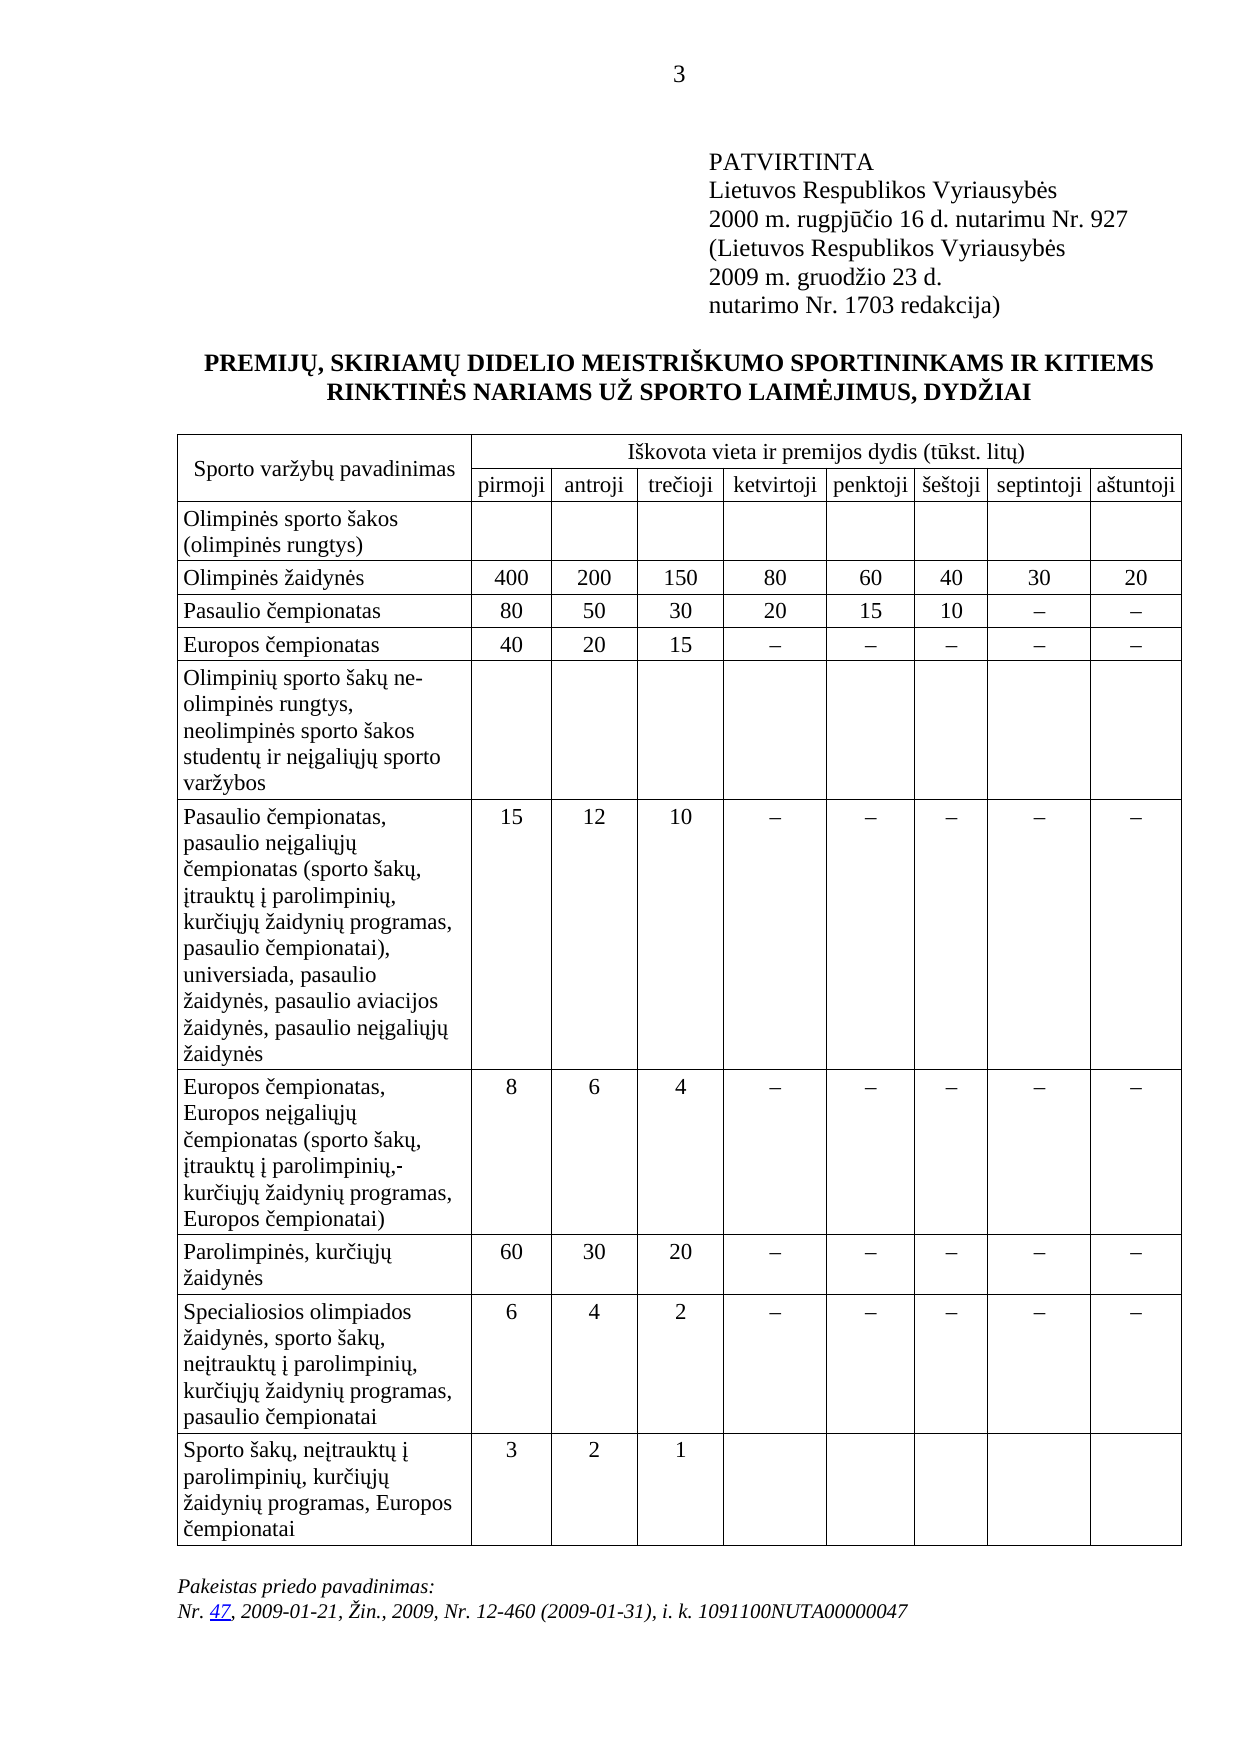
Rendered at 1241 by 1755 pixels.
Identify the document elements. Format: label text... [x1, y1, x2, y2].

table_cell 20 [724, 595, 826, 627]
table_cell [988, 1434, 1090, 1545]
table_cell Olimpinės sporto šakos (olimpinės rungtys) [178, 502, 471, 560]
table_cell aštuntoji [1091, 469, 1181, 501]
table_cell 2 [552, 1434, 637, 1545]
table_cell Olimpinių sporto šakų ne-olimpinės rungtys, neolimpinės sporto šakos studentų ir neįgaliųjų sporto varžybos [178, 661, 471, 799]
table_cell 3 [472, 1434, 551, 1545]
table_cell Pasaulio čempionatas [178, 595, 471, 627]
table_cell 10 [638, 800, 723, 1069]
table_cell [1091, 661, 1181, 799]
table_cell – [1091, 800, 1181, 1069]
table_cell 1 [638, 1434, 723, 1545]
table_cell – [915, 628, 987, 660]
table_cell – [1091, 1295, 1181, 1432]
table_cell [472, 661, 551, 799]
table_cell Parolimpinės, kurčiųjų žaidynės [178, 1235, 471, 1294]
table_cell 60 [472, 1235, 551, 1294]
table_header Sporto varžybų pavadinimas [178, 435, 471, 501]
table_cell 30 [638, 595, 723, 627]
table_cell 2 [638, 1295, 723, 1432]
table_cell [1091, 502, 1181, 560]
table_cell 80 [472, 595, 551, 627]
table_header Iškovota vieta ir premijos dydis (tūkst. litų) [472, 435, 1181, 468]
table_cell trečioji [638, 469, 723, 501]
table_cell – [827, 628, 914, 660]
table_cell – [988, 1070, 1090, 1234]
table_cell [827, 661, 914, 799]
table_cell [638, 661, 723, 799]
table_cell septintoji [988, 469, 1090, 501]
table_cell – [724, 1295, 826, 1432]
table_cell – [724, 628, 826, 660]
table_cell pirmoji [472, 469, 551, 501]
table_cell Europos čempionatas [178, 628, 471, 660]
table_cell 12 [552, 800, 637, 1069]
table_cell [724, 1434, 826, 1545]
table_cell 30 [988, 561, 1090, 594]
table_cell 200 [552, 561, 637, 594]
table_cell – [1091, 1070, 1181, 1234]
table_cell 150 [638, 561, 723, 594]
table_cell [988, 502, 1090, 560]
table_cell 80 [724, 561, 826, 594]
table_cell 6 [472, 1295, 551, 1432]
table_cell – [827, 1070, 914, 1234]
table_cell 40 [915, 561, 987, 594]
text 2000 m. rugpjūčio 16 d. nutarimu Nr. 927 [177, 204, 1181, 233]
table_cell – [1091, 595, 1181, 627]
table_cell ketvirtoji [724, 469, 826, 501]
table_cell – [915, 1070, 987, 1234]
table_cell 15 [638, 628, 723, 660]
table_cell – [724, 1235, 826, 1294]
text Patvirtinta [177, 147, 1181, 176]
table_cell [724, 661, 826, 799]
table_cell – [724, 800, 826, 1069]
table_cell Europos čempionatas, Europos neįgaliųjų čempionatas (sporto šakų, įtrauktų į parolimpinių, kurčiųjų žaidynių programas, Europos čempionatai) [178, 1070, 471, 1234]
table_cell 20 [552, 628, 637, 660]
table_cell 6 [552, 1070, 637, 1234]
table_cell šeštoji [915, 469, 987, 501]
table_cell – [988, 1295, 1090, 1432]
table_cell – [827, 1235, 914, 1294]
table_cell [724, 502, 826, 560]
table_cell [472, 502, 551, 560]
table_cell 15 [472, 800, 551, 1069]
table_cell 15 [827, 595, 914, 627]
table_cell 40 [472, 628, 551, 660]
table_cell 50 [552, 595, 637, 627]
text Lietuvos Respublikos Vyriausybės [177, 176, 1181, 204]
table_cell – [988, 1235, 1090, 1294]
table_cell Pasaulio čempionatas, pasaulio neįgaliųjų čempionatas (sporto šakų, įtrauktų į parolimpinių, kurčiųjų žaidynių programas, pasaulio čempionatai), universiada, pasaulio žaidynės, pasaulio aviacijos žaidynės, pasaulio neįgaliųjų žaidynės [178, 800, 471, 1069]
table_cell 10 [915, 595, 987, 627]
text Nr. 47, 2009-01-21, Žin., 2009, Nr. 12-460 (2009-01-31), i. k. 1091100NUTA00000047 [177, 1598, 1181, 1623]
table_cell Sporto šakų, neįtrauktų į parolimpinių, kurčiųjų žaidynių programas, Europos čempionatai [178, 1434, 471, 1545]
table_cell 4 [638, 1070, 723, 1234]
table_cell – [827, 800, 914, 1069]
table_cell Specialiosios olimpiados žaidynės, sporto šakų, neįtrauktų į parolimpinių, kurčiųjų žaidynių programas, pasaulio čempionatai [178, 1295, 471, 1432]
table_cell – [1091, 1235, 1181, 1294]
table_cell – [988, 628, 1090, 660]
table_cell 8 [472, 1070, 551, 1234]
table_cell [638, 502, 723, 560]
table_cell – [988, 595, 1090, 627]
text Pakeistas priedo pavadinimas: [177, 1574, 1181, 1598]
table_cell [988, 661, 1090, 799]
table_cell – [915, 800, 987, 1069]
table_cell 20 [1091, 561, 1181, 594]
table_cell 20 [638, 1235, 723, 1294]
text 2009 m. gruodžio 23 d. [177, 262, 1181, 291]
table_cell 4 [552, 1295, 637, 1432]
table_cell – [1091, 628, 1181, 660]
table_cell [915, 502, 987, 560]
table_cell 30 [552, 1235, 637, 1294]
table_cell – [915, 1295, 987, 1432]
text nutarimo Nr. 1703 redakcija) [177, 291, 1181, 319]
table_cell antroji [552, 469, 637, 501]
table_cell [1091, 1434, 1181, 1545]
table_cell – [724, 1070, 826, 1234]
table_cell [827, 1434, 914, 1545]
table_cell [552, 661, 637, 799]
table_cell [915, 1434, 987, 1545]
table_cell – [988, 800, 1090, 1069]
table_cell – [915, 1235, 987, 1294]
table_cell [552, 502, 637, 560]
table_cell – [827, 1295, 914, 1432]
table_cell 400 [472, 561, 551, 594]
table_cell [915, 661, 987, 799]
table_cell Olimpinės žaidynės [178, 561, 471, 594]
text (Lietuvos Respublikos Vyriausybės [177, 233, 1181, 262]
text premijų, skiriamų didelio meistriškumo sportininkams ir kitiems rinktinės nariams už sporto laimėjimus, dydžiai [177, 348, 1181, 406]
table_cell penktoji [827, 469, 914, 501]
table_cell [827, 502, 914, 560]
table_cell 60 [827, 561, 914, 594]
